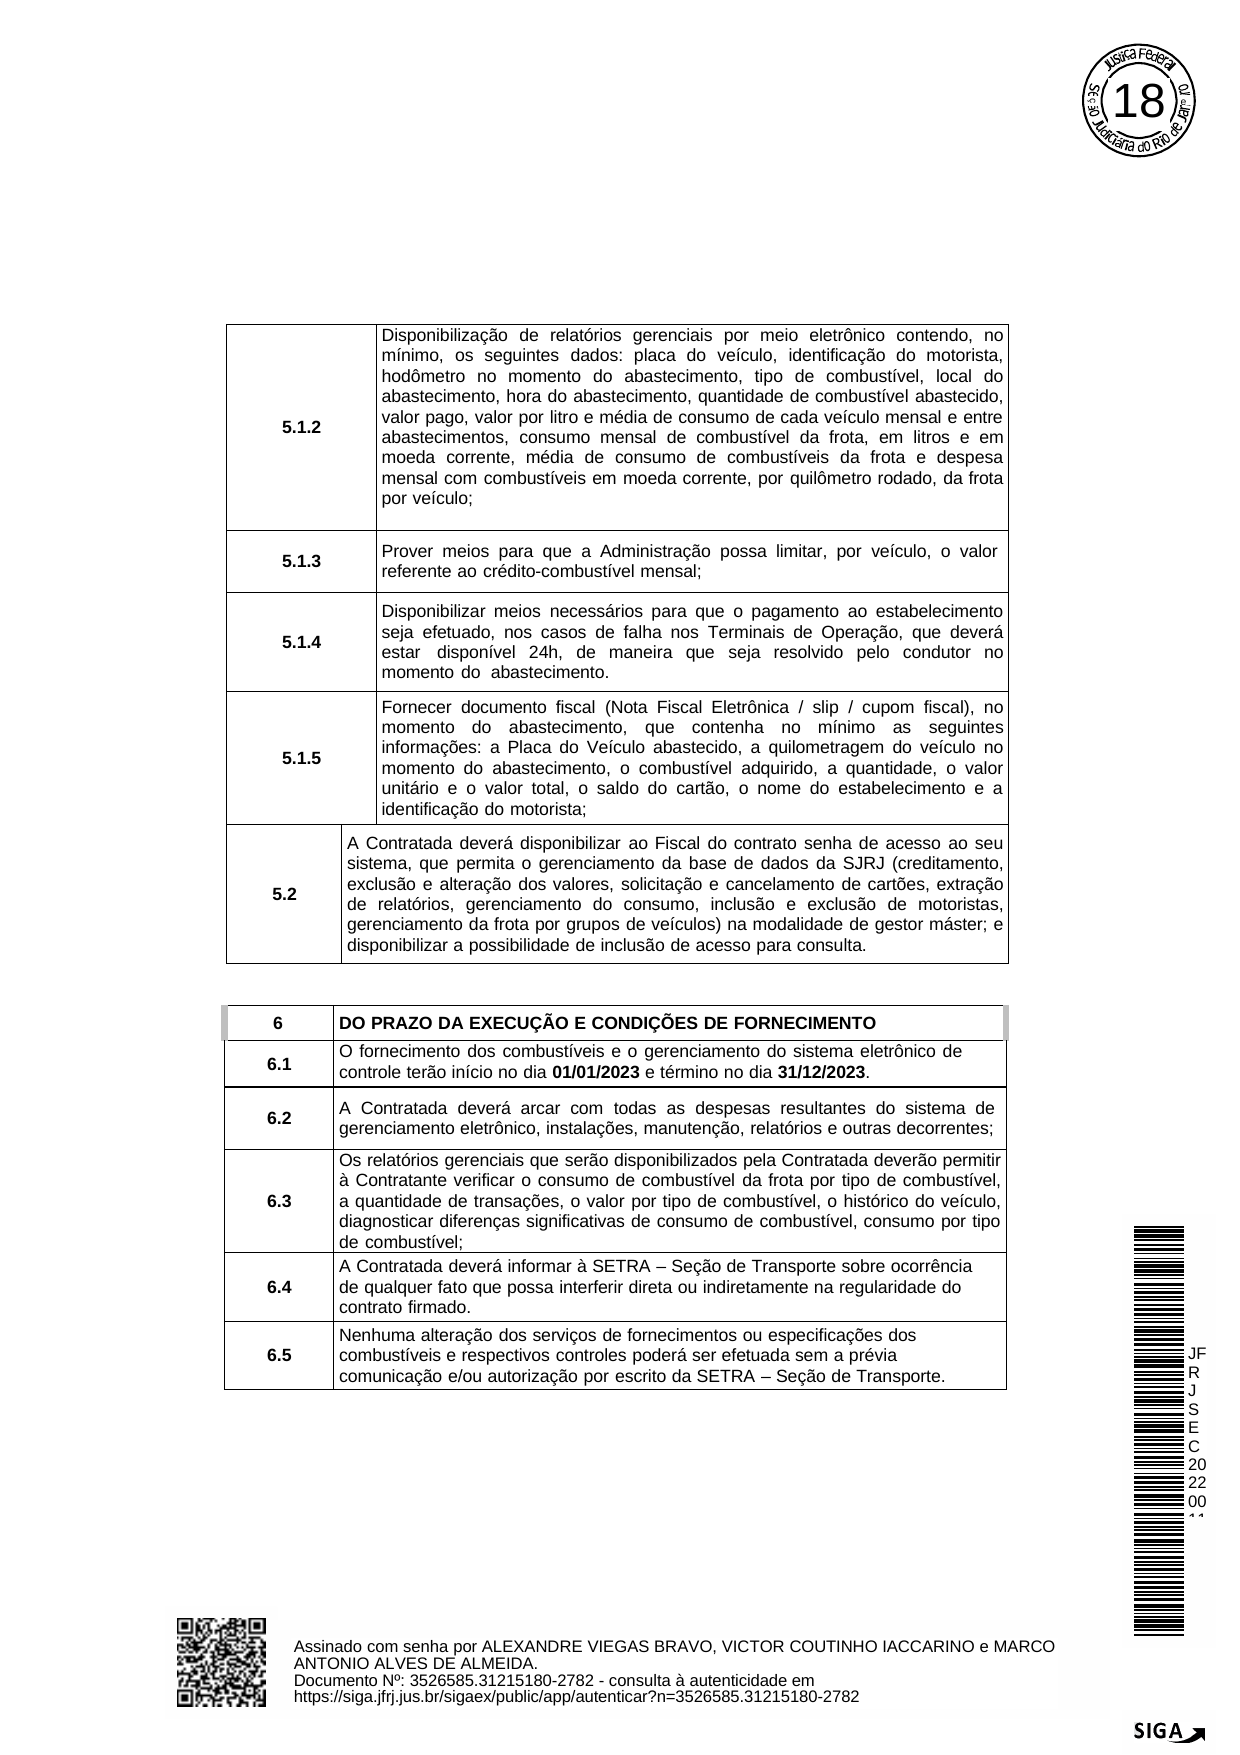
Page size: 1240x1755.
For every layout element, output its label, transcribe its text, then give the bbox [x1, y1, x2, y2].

table_cell 6.5 [225, 1322, 333, 1389]
table_cell Disponibilizar meios necessários para que o pagamento ao estabelecimento seja efetuado, nos casos de falha nos Terminais de Operação, que deverá estar disponível 24h, de maneira que seja resolvido pelo condutor no momento do abastecimento. [377, 593, 1008, 691]
table_cell 6.2 [225, 1088, 333, 1149]
table_cell A Contratada deverá disponibilizar ao Fiscal do contrato senha de acesso ao seu sistema, que permita o gerenciamento da base de dados da SJRJ (creditamento, exclusão e alteração dos valores, solicitação e cancelamento de cartões, extração de relatórios, gerenciamento do consumo, inclusão e exclusão de motoristas, gerenciamento da frota por grupos de veículos) na modalidade de gestor máster; e disponibilizar a possibilidade de inclusão de acesso para consulta. [342, 825, 1008, 963]
table_cell 5.1.3 [227, 531, 376, 592]
table_header 6 [228, 1006, 333, 1040]
table_cell O fornecimento dos combustíveis e o gerenciamento do sistema eletrônico de controle terão início no dia 01/01/2023 e término no dia 31/12/2023. [334, 1041, 1006, 1086]
table_header DO PRAZO DA EXECUÇÃO E CONDIÇÕES DE FORNECIMENTO [334, 1006, 1003, 1040]
text ç [1088, 98, 1099, 106]
table_cell Os relatórios gerenciais que serão disponibilizados pela Contratada deverão permitir à Contratante verificar o consumo de combustível da frota por tipo de combustível, a quantidade de transações, o valor por tipo de combustível, o histórico do veículo, diagnosticar diferenças significativas de consumo de combustível, consumo por tipo de combustível; [334, 1150, 1006, 1252]
table_cell 6.1 [225, 1041, 333, 1086]
table_cell Prover meios para que a Administração possa limitar, por veículo, o valor referente ao crédito-combustível mensal; [377, 531, 1008, 592]
table_cell Nenhuma alteração dos serviços de fornecimentos ou especificações dos combustíveis e respectivos controles poderá ser efetuada sem a prévia comunicação e/ou autorização por escrito da SETRA – Seção de Transporte. [334, 1322, 1006, 1389]
table_cell A Contratada deverá arcar com todas as despesas resultantes do sistema de gerenciamento eletrônico, instalações, manutenção, relatórios e outras decorrentes; [334, 1088, 1006, 1149]
table_cell 6.3 [225, 1150, 333, 1252]
table_cell 5.1.4 [227, 593, 376, 691]
table_header 5.1.2 [227, 325, 376, 530]
table_header Disponibilização de relatórios gerenciais por meio eletrônico contendo, no mínimo, os seguintes dados: placa do veículo, identificação do motorista, hodômetro no momento do abastecimento, tipo de combustível, local do abastecimento, hora do abastecimento, quantidade de combustível abastecido, valor pago, valor por litro e média de consumo de cada veículo mensal e entre abastecimentos, consumo mensal de combustível da frota, em litros e em moeda corrente, média de consumo de combustíveis da frota e despesa mensal com combustíveis em moeda corrente, por quilômetro rodado, da frota por veículo; [377, 325, 1008, 530]
table_cell 6.4 [225, 1253, 333, 1321]
table_cell A Contratada deverá informar à SETRA – Seção de Transporte sobre ocorrência de qualquer fato que possa interferir direta ou indiretamente na regularidade do contrato firmado. [334, 1253, 1006, 1321]
text JFRJSEC202200112A [1188, 1345, 1207, 1517]
table_cell 5.2 [227, 825, 341, 963]
table_cell Fornecer documento fiscal (Nota Fiscal Eletrônica / slip / cupom fiscal), no momento do abastecimento, que contenha no mínimo as seguintes informações: a Placa do Veículo abastecido, a quilometragem do veículo no momento do abastecimento, o combustível adquirido, a quantidade, o valor unitário e o valor total, o saldo do cartão, o nome do estabelecimento e a identificação do motorista; [377, 692, 1008, 824]
text e [1180, 95, 1193, 105]
table_cell 5.1.5 [227, 692, 376, 824]
